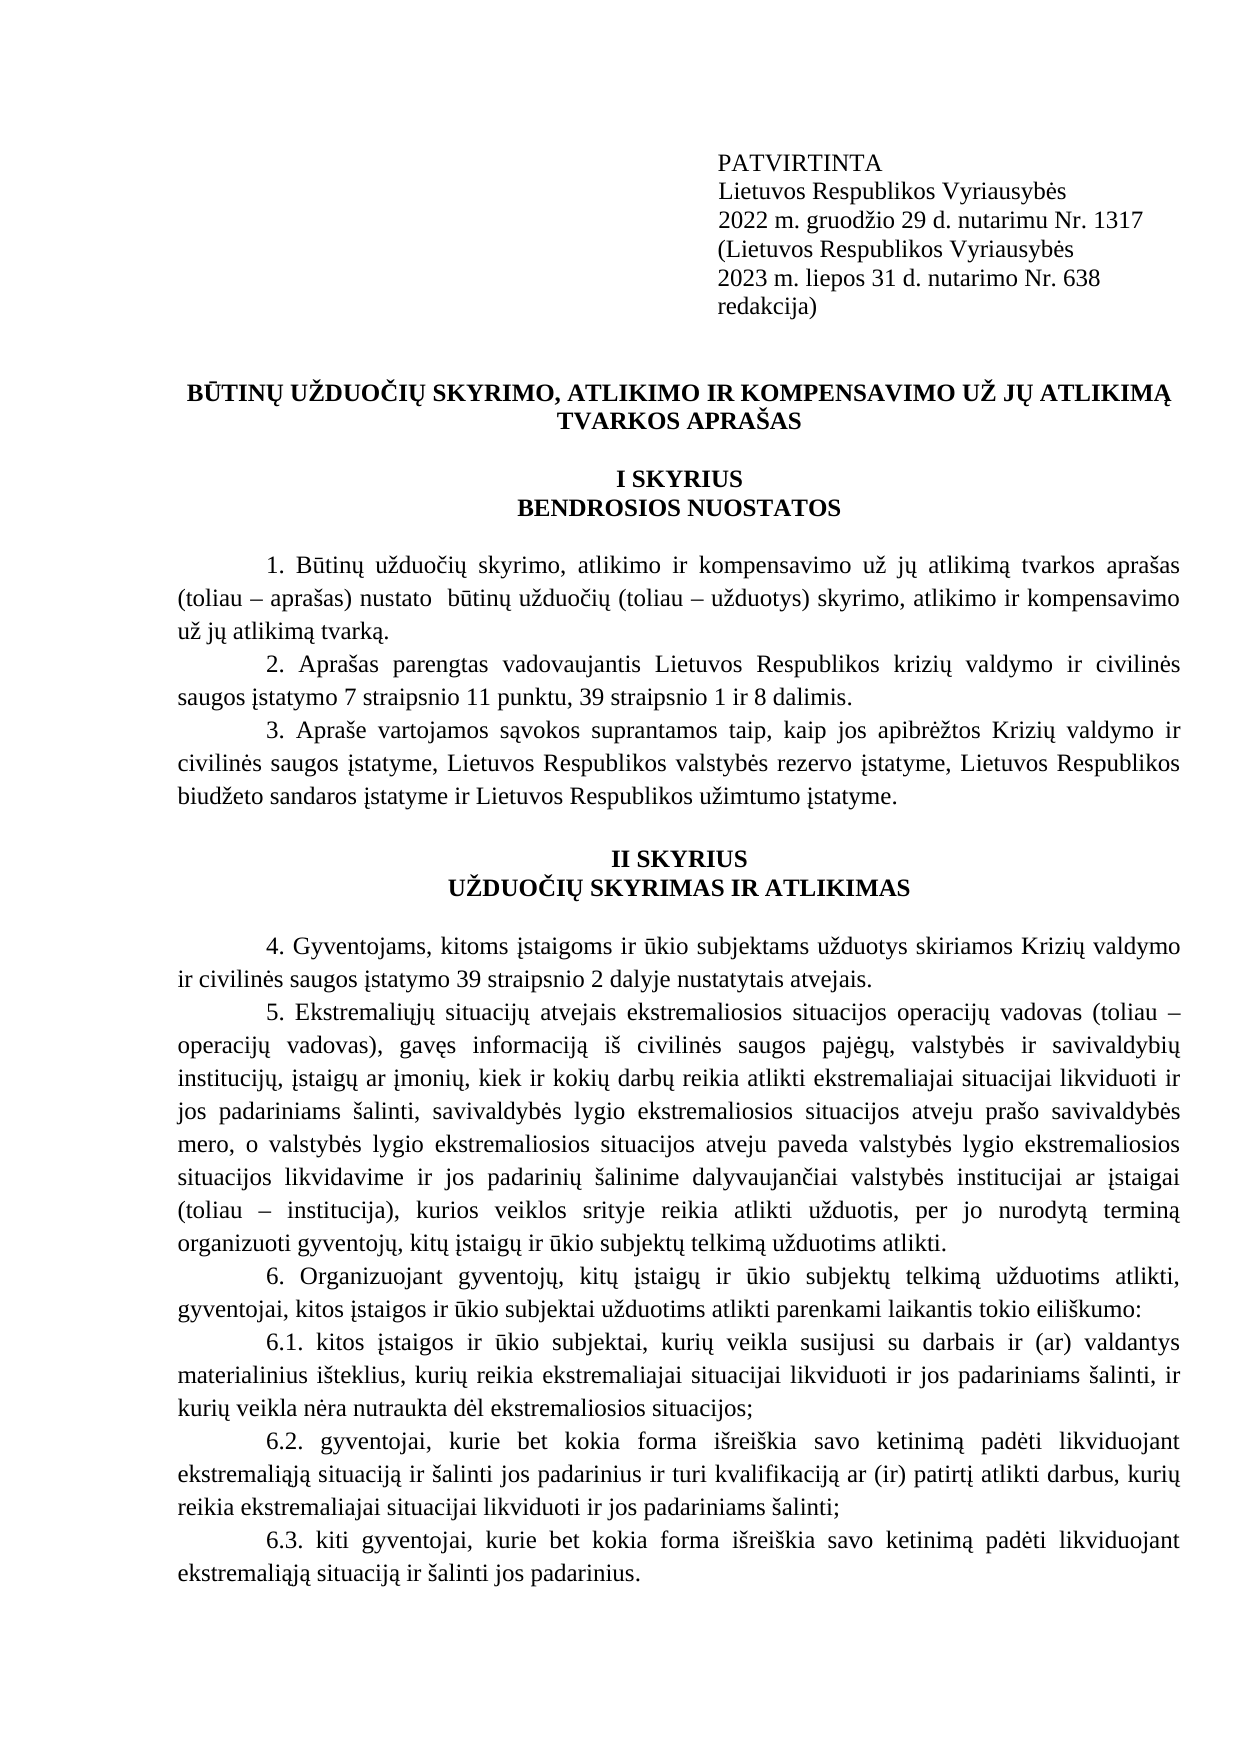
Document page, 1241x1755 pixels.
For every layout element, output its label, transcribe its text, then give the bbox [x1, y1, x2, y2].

text 4. Gyventojams, kitoms įstaigoms ir ūkio subjektams užduotys skiriamos Krizių valdymo ir civilinės saugos įstatymo 39 straipsnio 2 dalyje nustatytais atvejais. [177, 931, 1181, 993]
text redakcija) [717, 291, 1181, 320]
text 5. Ekstremaliųjų situacijų atvejais ekstremaliosios situacijos operacijų vadovas (toliau – operacijų vadovas), gavęs informaciją iš civilinės saugos pajėgų, valstybės ir savivaldybių institucijų, įstaigų ar įmonių, kiek ir kokių darbų reikia atlikti ekstremaliajai situacijai likviduoti ir jos padariniams šalinti, savivaldybės lygio ekstremaliosios situacijos atveju prašo savivaldybės mero, o valstybės lygio ekstremaliosios situacijos atveju paveda valstybės lygio ekstremaliosios situacijos likvidavime ir jos padarinių šalinime dalyvaujančiai valstybės institucijai ar įstaigai (toliau – institucija), kurios veiklos srityje reikia atlikti užduotis, per jo nurodytą terminą organizuoti gyventojų, kitų įstaigų ir ūkio subjektų telkimą užduotims atlikti. [177, 997, 1181, 1257]
text 3. Apraše vartojamos sąvokos suprantamos taip, kaip jos apibrėžtos Krizių valdymo ir civilinės saugos įstatyme, Lietuvos Respublikos valstybės rezervo įstatyme, Lietuvos Respublikos biudžeto sandaros įstatyme ir Lietuvos Respublikos užimtumo įstatyme. [177, 715, 1181, 810]
text 1. Būtinų užduočių skyrimo, atlikimo ir kompensavimo už jų atlikimą tvarkos aprašas (toliau – aprašas) nustato būtinų užduočių (toliau – užduotys) skyrimo, atlikimo ir kompensavimo už jų atlikimą tvarką. [177, 550, 1181, 645]
text BŪTINŲ UŽDUOČIŲ SKYRIMO, ATLIKIMO IR KOMPENSAVIMO UŽ JŲ ATLIKIMĄ TVARKOS APRAŠAS [177, 378, 1181, 435]
text 6.3. kiti gyventojai, kurie bet kokia forma išreiškia savo ketinimą padėti likviduojant ekstremaliąją situaciją ir šalinti jos padarinius. [177, 1525, 1181, 1587]
text PATVIRTINTA [679, 148, 1181, 176]
text I SKYRIUS [177, 464, 1181, 493]
text (Lietuvos Respublikos Vyriausybės [717, 234, 1181, 263]
text 6.2. gyventojai, kurie bet kokia forma išreiškia savo ketinimą padėti likviduojant ekstremaliąją situaciją ir šalinti jos padarinius ir turi kvalifikaciją ar (ir) patirtį atlikti darbus, kurių reikia ekstremaliajai situacijai likviduoti ir jos padariniams šalinti; [177, 1426, 1181, 1521]
text 6.1. kitos įstaigos ir ūkio subjektai, kurių veikla susijusi su darbais ir (ar) valdantys materialinius išteklius, kurių reikia ekstremaliajai situacijai likviduoti ir jos padariniams šalinti, ir kurių veikla nėra nutraukta dėl ekstremaliosios situacijos; [177, 1327, 1181, 1422]
text 2022 m. gruodžio 29 d. nutarimu Nr. 1317 [679, 205, 1181, 234]
text 2023 m. liepos 31 d. nutarimo Nr. 638 [717, 263, 1181, 291]
text II SKYRIUS [177, 843, 1181, 873]
text Lietuvos Respublikos Vyriausybės [679, 176, 1181, 205]
text 6. Organizuojant gyventojų, kitų įstaigų ir ūkio subjektų telkimą užduotims atlikti, gyventojai, kitos įstaigos ir ūkio subjektai užduotims atlikti parenkami laikantis tokio eiliškumo: [177, 1261, 1181, 1323]
text BENDROSIOS NUOSTATOS [177, 493, 1181, 521]
text UŽDUOČIŲ SKYRIMAS IR ATLIKIMAS [177, 873, 1181, 902]
text 2. Aprašas parengtas vadovaujantis Lietuvos Respublikos krizių valdymo ir civilinės saugos įstatymo 7 straipsnio 11 punktu, 39 straipsnio 1 ir 8 dalimis. [177, 649, 1181, 711]
